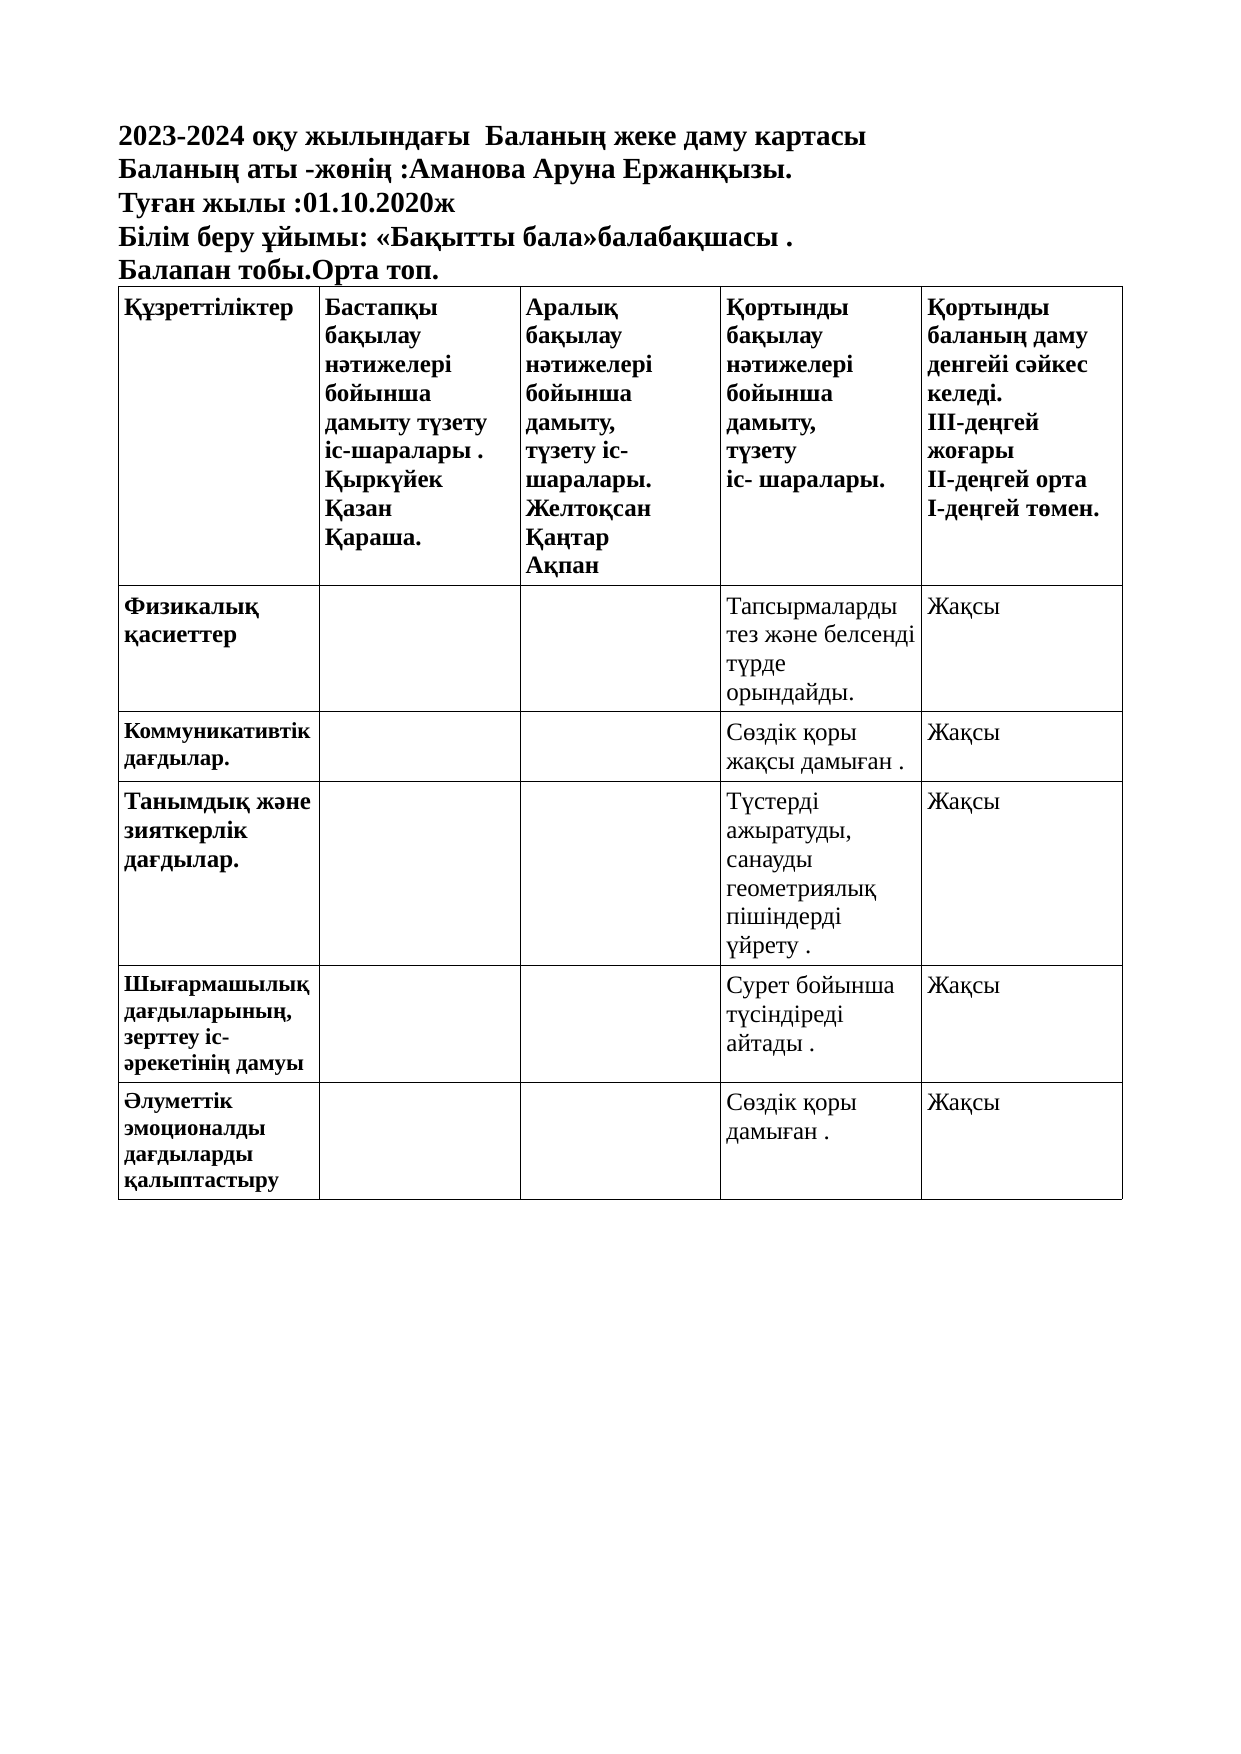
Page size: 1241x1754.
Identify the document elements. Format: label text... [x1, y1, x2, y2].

table_cell [320, 966, 520, 1082]
text Балапан тобы.Орта топ. [118, 252, 1122, 286]
table_cell Жақсы [922, 966, 1122, 1082]
table_cell [521, 782, 720, 964]
table_cell Сурет бойынша түсіндіреді айтады . [721, 966, 921, 1082]
text Баланың аты -жөнің :Аманова Аруна Ержанқызы. [118, 152, 1122, 185]
table_cell [320, 586, 520, 711]
table_cell Жақсы [922, 712, 1122, 781]
table_cell Жақсы [922, 586, 1122, 711]
table_cell Шығармашылық дағдыларының, зерттеу іс-әрекетінің дамуы [119, 966, 319, 1082]
text Туған жылы :01.10.2020ж [118, 185, 1122, 219]
text Білім беру ұйымы: «Бақытты бала»балабақшасы . [118, 219, 1122, 252]
table_header Қортынды баланың даму денгейі сәйкес келеді. III-деңгей жоғары II-деңгей орта I-деңгей төмен. [922, 287, 1122, 585]
table_cell [320, 782, 520, 964]
table_cell Физикалық қасиеттер [119, 586, 319, 711]
table_header Бастапқы бақылау нәтижелері бойынша дамыту түзету іс-шаралары . Қыркүйек Қазан Қараша. [320, 287, 520, 585]
table_header Қортынды бақылау нәтижелері бойынша дамыту, түзету іс- шаралары. [721, 287, 921, 585]
table_cell Сөздік қоры дамыған . [721, 1083, 921, 1198]
table_cell Сөздік қоры жақсы дамыған . [721, 712, 921, 781]
table_cell Танымдық және зияткерлік дағдылар. [119, 782, 319, 964]
table_cell [521, 966, 720, 1082]
table_cell Тапсырмаларды тез және белсенді түрде орындайды. [721, 586, 921, 711]
table_header Құзреттіліктер [119, 287, 319, 585]
table_cell Жақсы [922, 1083, 1122, 1198]
table_cell Әлуметтік эмоционалды дағдыларды қалыптастыру [119, 1083, 319, 1198]
table_cell [521, 712, 720, 781]
table_cell [521, 586, 720, 711]
table_cell Жақсы [922, 782, 1122, 964]
table_cell [320, 1083, 520, 1198]
table_header Аралық бақылау нәтижелері бойынша дамыту, түзету іс- шаралары. Желтоқсан Қаңтар Ақпан [521, 287, 720, 585]
table_cell Түстерді ажыратуды, санауды геометриялық пішіндерді үйрету . [721, 782, 921, 964]
table_cell [320, 712, 520, 781]
table_cell [521, 1083, 720, 1198]
text 2023-2024 оқу жылындағы Баланың жеке даму картасы [118, 118, 1122, 152]
table_cell Коммуникативтік дағдылар. [119, 712, 319, 781]
